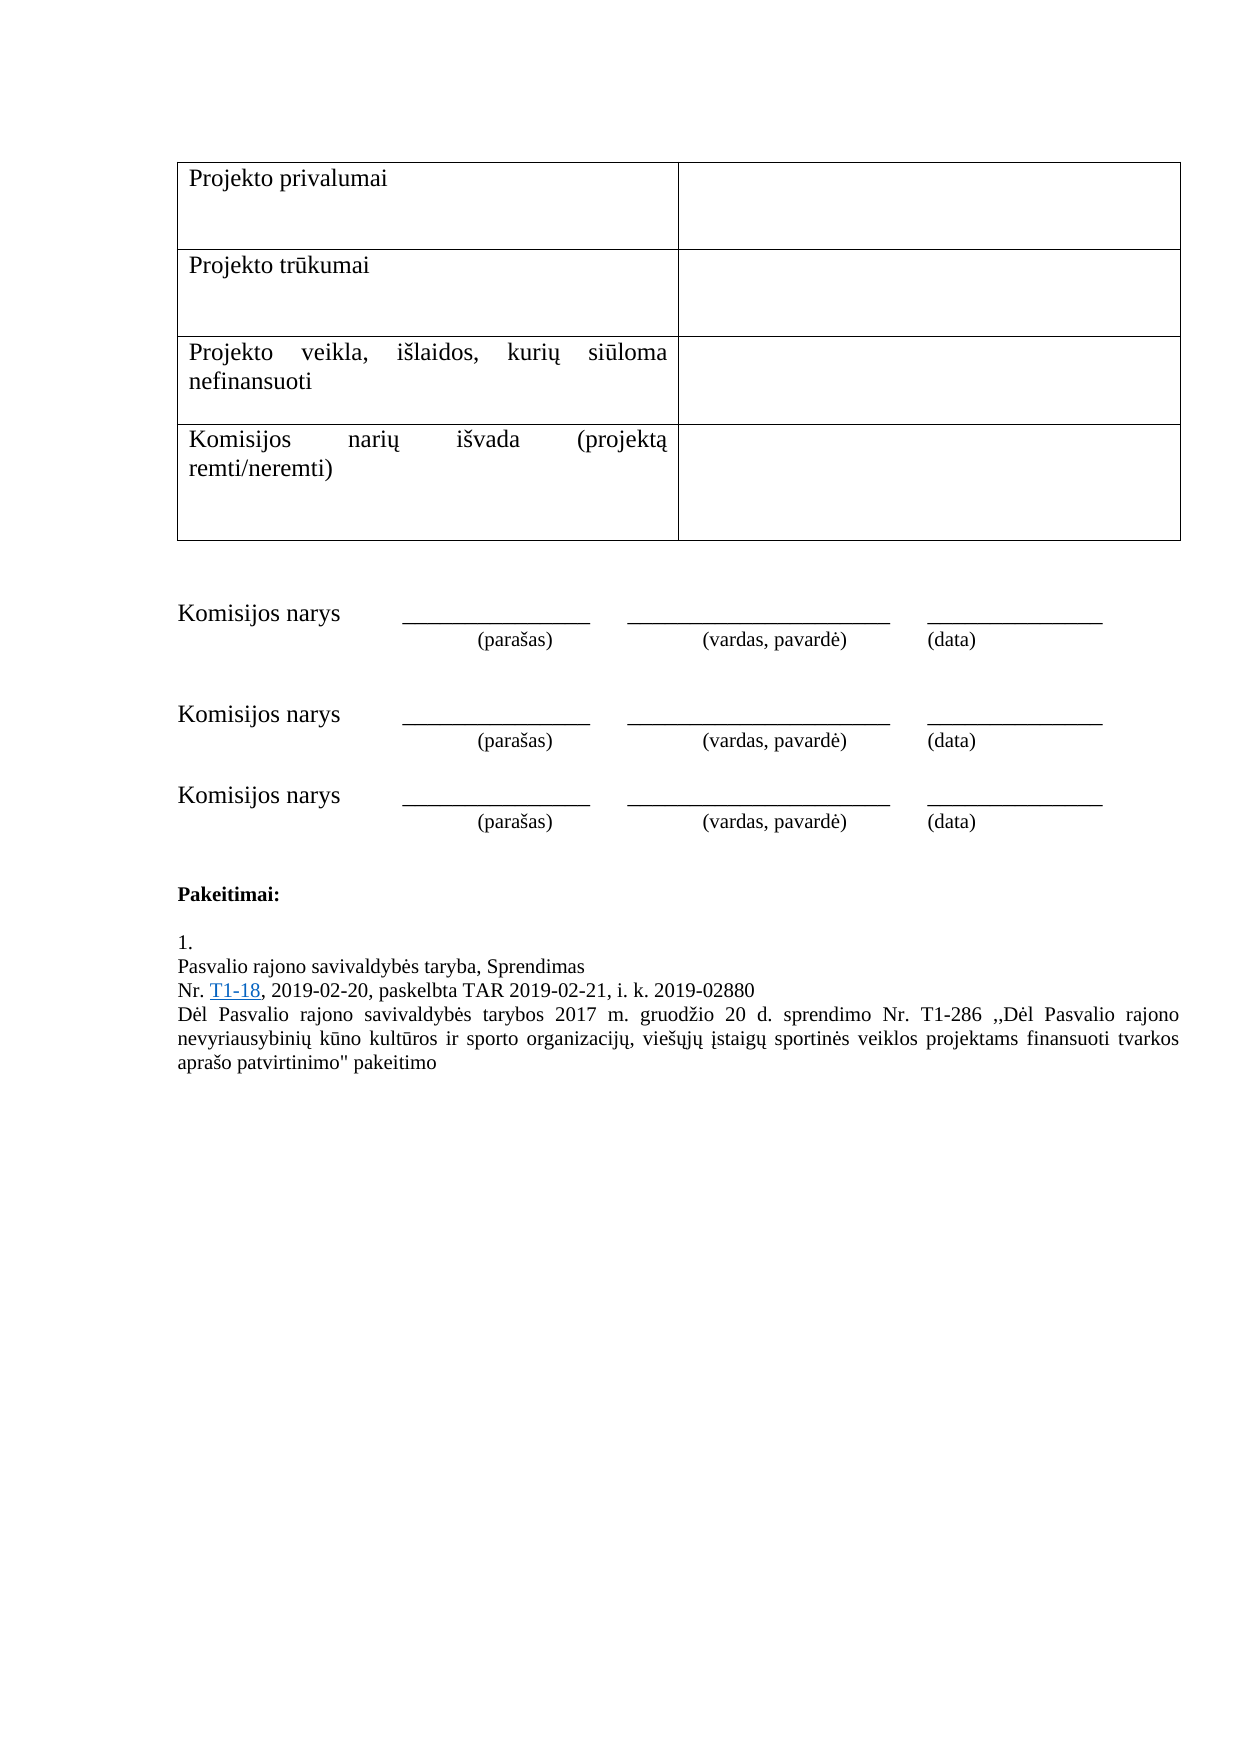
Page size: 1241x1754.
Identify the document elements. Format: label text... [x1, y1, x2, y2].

text Komisijos narys _______________ _____________________ ______________ [177, 598, 1181, 627]
text Komisijos narys _______________ _____________________ ______________ [177, 781, 1181, 809]
text (parašas) (vardas, pavardė) (data) [177, 627, 1181, 651]
text (parašas) (vardas, pavardė) (data) [177, 728, 1181, 752]
text Nr. T1-18, 2019-02-20, paskelbta TAR 2019-02-21, i. k. 2019-02880 [177, 978, 1181, 1002]
text Pakeitimai: [177, 882, 1181, 906]
table_header Projekto privalumai [178, 163, 678, 249]
table_cell [679, 250, 1180, 336]
table_cell Projekto trūkumai [178, 250, 678, 336]
table_cell Komisijos narių išvada (projektą remti/neremti) [178, 425, 678, 539]
text Komisijos narys _______________ _____________________ ______________ [177, 699, 1181, 728]
table_cell [679, 337, 1180, 423]
table_cell Projekto veikla, išlaidos, kurių siūloma nefinansuoti [178, 337, 678, 423]
text Dėl Pasvalio rajono savivaldybės tarybos 2017 m. gruodžio 20 d. sprendimo Nr. T1-286 ,,Dėl Pasvalio rajono nevyriausybinių kūno kultūros ir sporto organizacijų, viešųjų įstaigų sportinės veiklos projektams finansuoti tvarkos aprašo patvirtinimo" pakeitimo [177, 1002, 1181, 1074]
table_cell [679, 425, 1180, 539]
table_header [679, 163, 1180, 249]
text 1. [177, 930, 1181, 954]
text Pasvalio rajono savivaldybės taryba, Sprendimas [177, 954, 1181, 978]
text (parašas) (vardas, pavardė) (data) [177, 809, 1181, 833]
